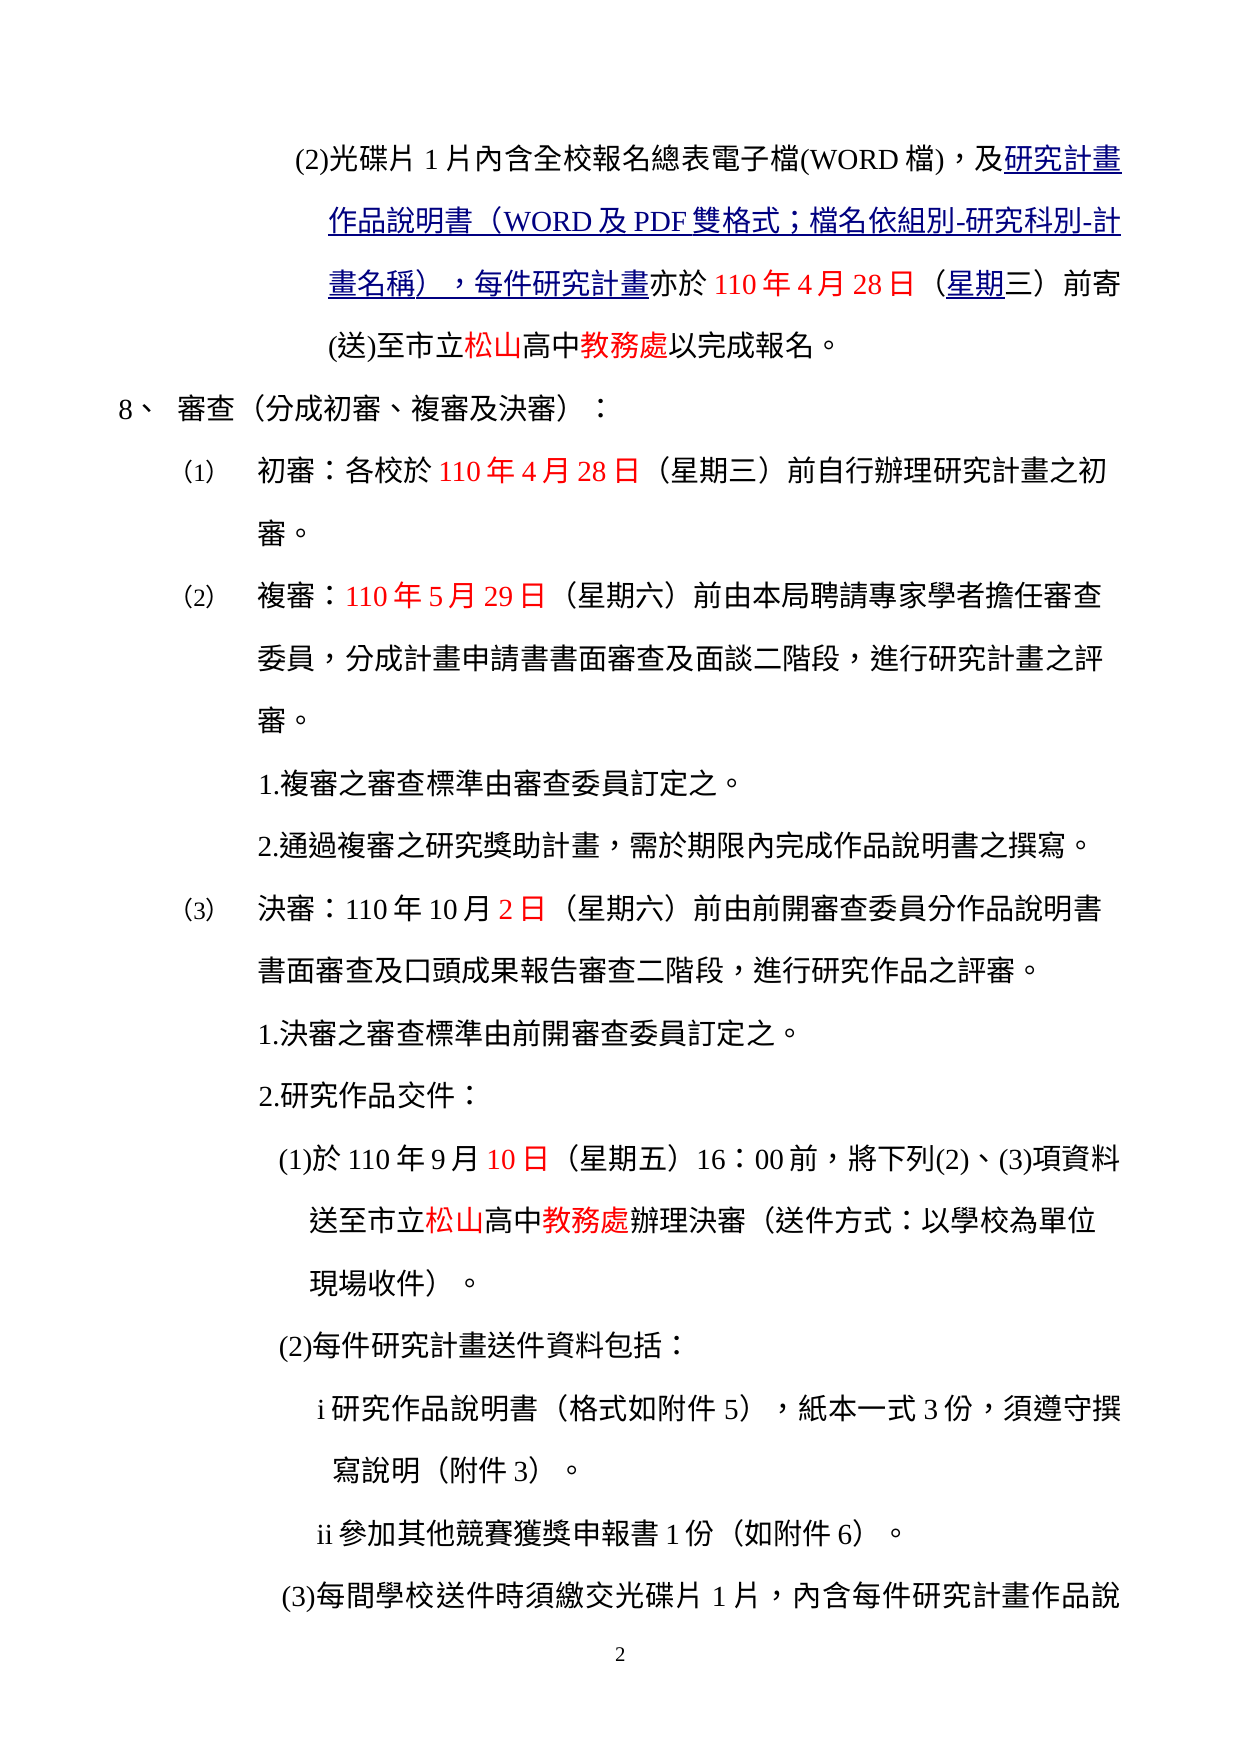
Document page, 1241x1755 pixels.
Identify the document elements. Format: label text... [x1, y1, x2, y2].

text 1.複審之審查標準由審查委員訂定之。 [118, 740, 1122, 802]
text ii參加其他競賽獲獎申報書1份（如附件6）。 [309, 1490, 1122, 1552]
text 2.研究作品交件： [258, 1052, 1122, 1115]
text 2.通過複審之研究獎助計畫，需於期限內完成作品說明書之撰寫。 [257, 802, 1122, 865]
list 初審：各校於110年4月28日（星期三）前自行辦理研究計畫之初審。 [168, 427, 1122, 552]
text (3)每間學校送件時須繳交光碟片1片，內含每件研究計畫作品說 [281, 1552, 1122, 1615]
text (1)於110年9月10日（星期五）16：00前，將下列(2)、(3)項資料送至市立松山高中教務處辦理決審（送件方式：以學校為單位現場收件）。 [278, 1115, 1122, 1302]
text 1.決審之審查標準由前開審查委員訂定之。 [257, 990, 1122, 1052]
list 複審：110年5月29日（星期六）前由本局聘請專家學者擔任審查委員，分成計畫申請書書面審查及面談二階段，進行研究計畫之評審。 [168, 552, 1122, 740]
list 審查（分成初審、複審及決審）： [118, 365, 1122, 427]
text (2)每件研究計畫送件資料包括： [257, 1302, 1122, 1365]
text i研究作品說明書（格式如附件5），紙本一式3份，須遵守撰寫說明（附件3）。 [309, 1365, 1122, 1490]
list 決審：110年10月2日（星期六）前由前開審查委員分作品說明書書面審查及口頭成果報告審查二階段，進行研究作品之評審。 [168, 865, 1122, 990]
text (2)光碟片1片內含全校報名總表電子檔(WORD檔)，及研究計畫作品說明書（WORD及PDF雙格式；檔名依組別-研究科別-計畫名稱），每件研究計畫亦於110年4月28日（星期三）前寄(送)至市立松山高中教務處以完成報名。 [295, 115, 1122, 365]
